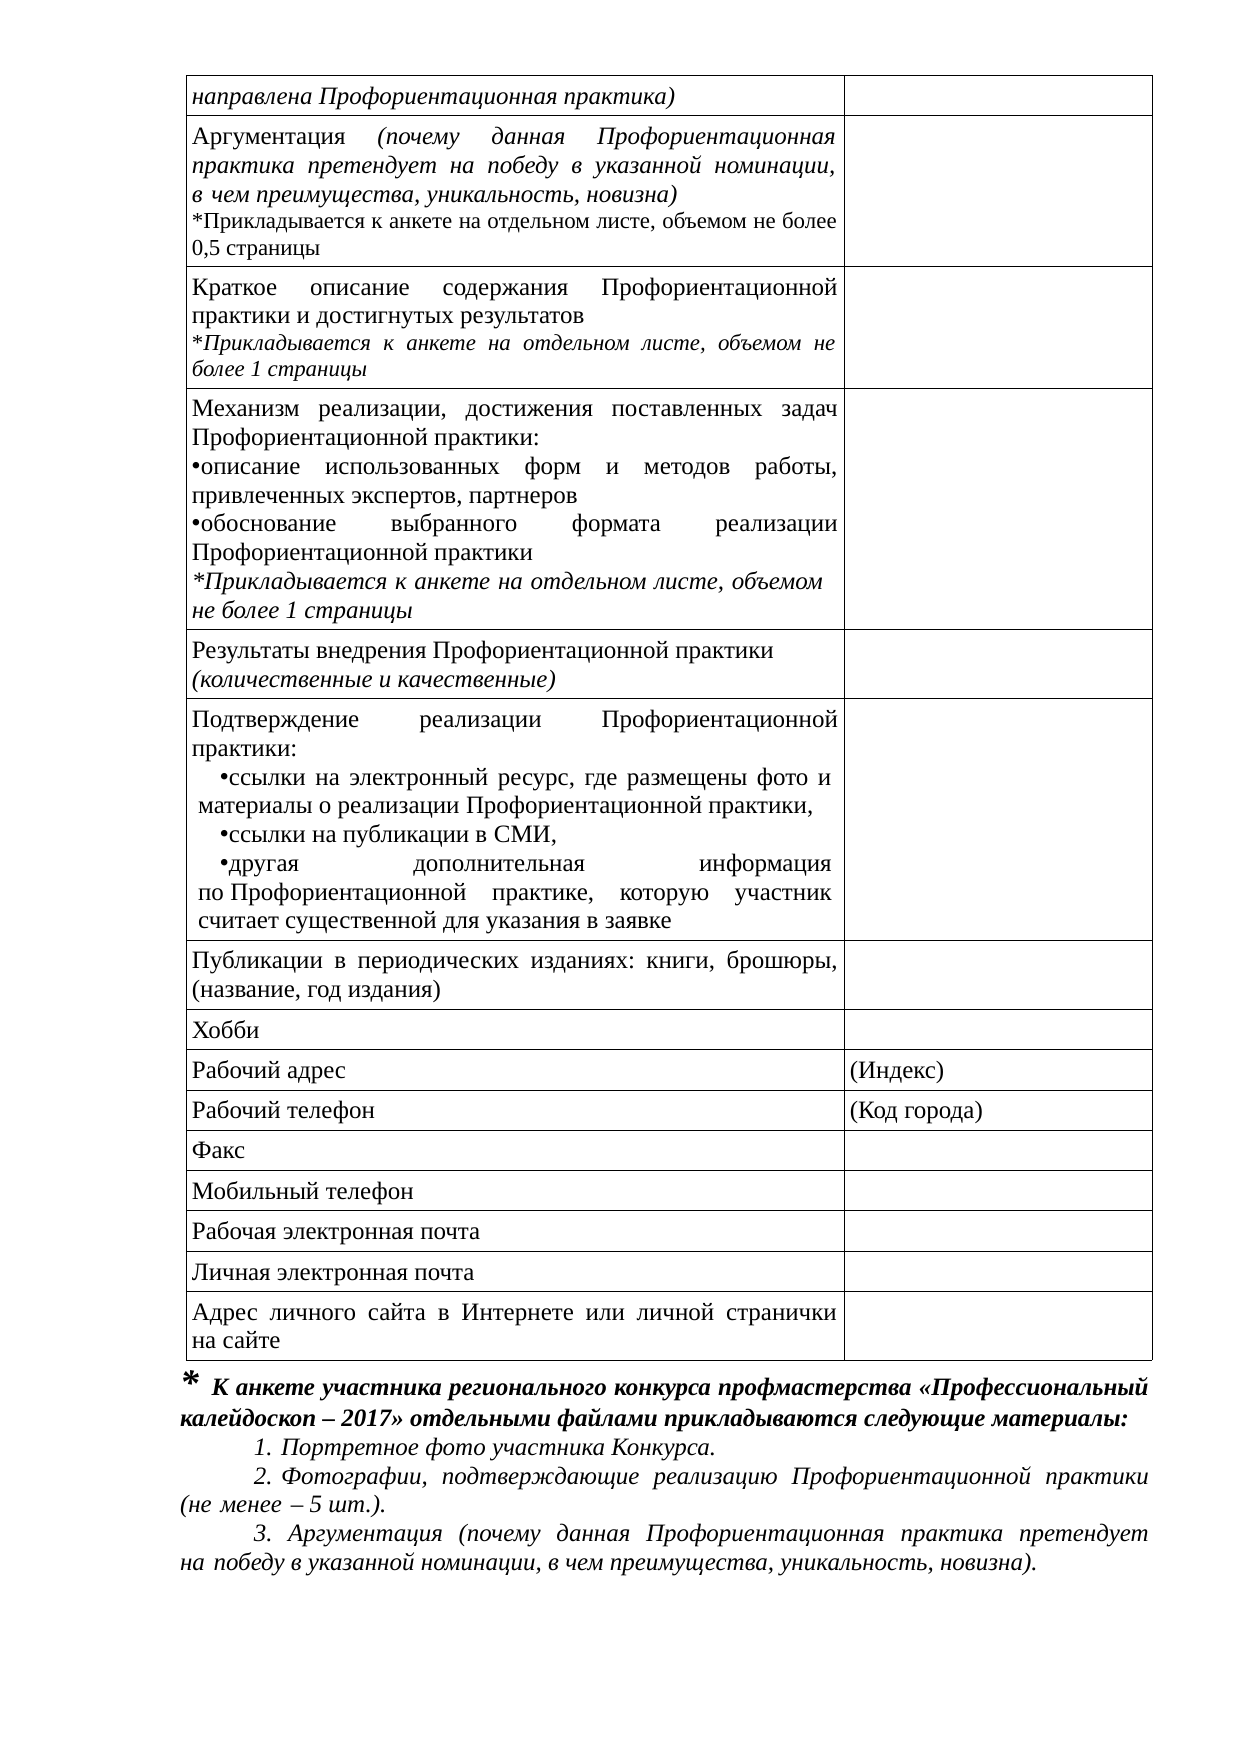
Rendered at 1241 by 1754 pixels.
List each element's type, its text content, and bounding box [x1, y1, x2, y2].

table_cell [845, 1131, 1152, 1170]
table_cell Рабочий адрес [187, 1050, 844, 1089]
text 1. Портретное фото участника Конкурса. [180, 1432, 1152, 1461]
text 2. Фотографии, подтверждающие реализацию Профориентационной практики (не менее – 5 шт.). [180, 1461, 1152, 1518]
table_cell (Код города) [845, 1091, 1152, 1130]
table_cell Личная электронная почта [187, 1252, 844, 1291]
table_cell [845, 1010, 1152, 1049]
table_cell [845, 630, 1152, 698]
table_cell Аргументация (почему данная Профориентационная практика претендует на победу в указанной номинации, в чем преимущества, уникальность, новизна) *Прикладывается к анкете на отдельном листе, объемом не более 0,5 страницы [187, 116, 844, 266]
table_cell Хобби [187, 1010, 844, 1049]
table_cell [845, 116, 1152, 266]
text * К анкете участника регионального конкурса профмастерства «Профессиональный калейдоскоп – 2017» отдельными файлами прикладываются следующие материалы: [180, 1360, 1152, 1432]
table_cell направлена Профориентационная практика) [187, 76, 844, 115]
table_cell [845, 267, 1152, 388]
table_cell Подтверждение реализации Профориентационной практики: ссылки на электронный ресурс, где размещены фото и материалы о реализации Профориентационной практики, ссылки на публикации в СМИ, другая дополнительная информация по Профориентационной практике, которую участник считает существенной для указания в заявке [187, 699, 844, 940]
table_cell Публикации в периодических изданиях: книги, брошюры, (название, год издания) [187, 941, 844, 1009]
table_cell [845, 1211, 1152, 1251]
table_cell Адрес личного сайта в Интернете или личной странички на сайте [187, 1292, 844, 1360]
table_cell [845, 1292, 1152, 1360]
table_cell (Индекс) [845, 1050, 1152, 1089]
text 3. Аргументация (почему данная Профориентационная практика претендует на победу в указанной номинации, в чем преимущества, уникальность, новизна). [180, 1518, 1152, 1576]
table_cell [845, 699, 1152, 940]
table_cell [845, 941, 1152, 1009]
table_cell Результаты внедрения Профориентационной практики (количественные и качественные) [187, 630, 844, 698]
table_cell Рабочая электронная почта [187, 1211, 844, 1251]
table_cell [845, 76, 1152, 115]
table_cell [845, 1171, 1152, 1210]
table_cell Краткое описание содержания Профориентационной практики и достигнутых результатов *Прикладывается к анкете на отдельном листе, объемом не более 1 страницы [187, 267, 844, 388]
table_cell Рабочий телефон [187, 1091, 844, 1130]
table_cell Факс [187, 1131, 844, 1170]
table_cell [845, 389, 1152, 629]
table_cell [845, 1252, 1152, 1291]
table_cell Мобильный телефон [187, 1171, 844, 1210]
table_cell Механизм реализации, достижения поставленных задач Профориентационной практики: описание использованных форм и методов работы, привлеченных экспертов, партнеров обоснование выбранного формата реализации Профориентационной практики *Прикладывается к анкете на отдельном листе, объемом не более 1 страницы [187, 389, 844, 629]
